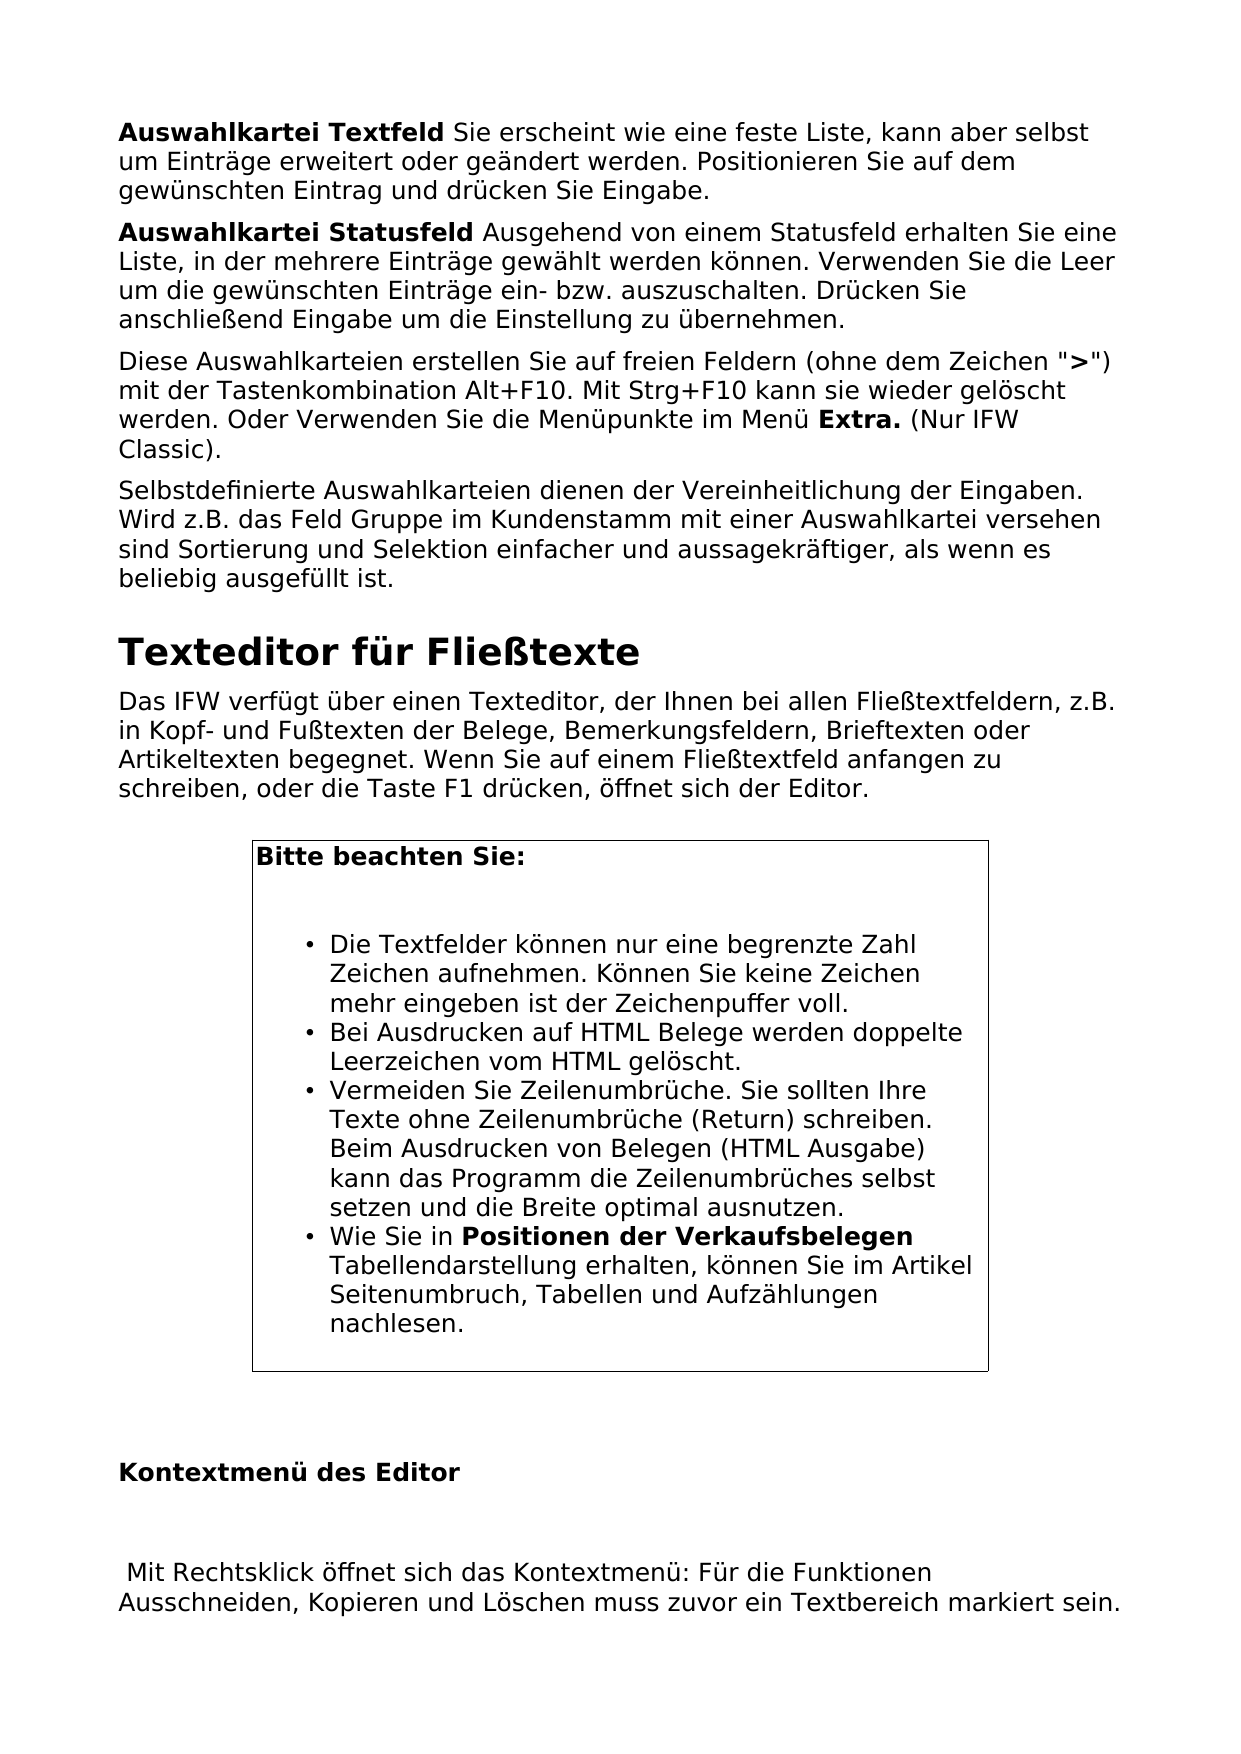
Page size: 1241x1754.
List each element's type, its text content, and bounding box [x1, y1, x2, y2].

text Das IFW verfügt über einen Texteditor, der Ihnen bei allen Fließtextfeldern, z.B. in Kopf- und Fußtexten der Belege, Bemerkungsfeldern, Brieftexten oder Artikeltexten begegnet. Wenn Sie auf einem Fließtextfeld anfangen zu schreiben, oder die Taste F1 drücken, öffnet sich der Editor. [118, 687, 1122, 803]
text Selbstdefinierte Auswahlkarteien dienen der Vereinheitlichung der Eingaben. Wird z.B. das Feld Gruppe im Kundenstamm mit einer Auswahlkartei versehen sind Sortierung und Selektion einfacher und aussagekräftiger, als wenn es beliebig ausgefüllt ist. [118, 476, 1122, 593]
subtitle Kontextmenü des Editor [118, 1459, 1122, 1488]
text Diese Auswahlkarteien erstellen Sie auf freien Feldern (ohne dem Zeichen ">") mit der Tastenkombination Alt+F10. Mit Strg+F10 kann sie wieder gelöscht werden. Oder Verwenden Sie die Menüpunkte im Menü Extra. (Nur IFW Classic). [118, 347, 1122, 464]
text Auswahlkartei Statusfeld Ausgehend von einem Statusfeld erhalten Sie eine Liste, in der mehrere Einträge gewählt werden können. Verwenden Sie die Leer um die gewünschten Einträge ein- bzw. auszuschalten. Drücken Sie anschließend Eingabe um die Einstellung zu übernehmen. [118, 218, 1122, 335]
text Auswahlkartei Textfeld Sie erscheint wie eine feste Liste, kann aber selbst um Einträge erweitert oder geändert werden. Positionieren Sie auf dem gewünschten Eintrag und drücken Sie Eingabe. [118, 118, 1122, 206]
table_header Bitte beachten Sie: Die Textfelder können nur eine begrenzte Zahl Zeichen aufnehmen. Können Sie keine Zeichen mehr eingeben ist der Zeichenpuffer voll. Bei Ausdrucken auf HTML Belege werden doppelte Leerzeichen vom HTML gelöscht. Vermeiden Sie Zeilenumbrüche. Sie sollten Ihre Texte ohne Zeilenumbrüche (Return) schreiben. Beim Ausdrucken von Belegen (HTML Ausgabe) kann das Programm die Zeilenumbrüches selbst setzen und die Breite optimal ausnutzen. Wie Sie in Positionen der Verkaufsbelegen Tabellendarstellung erhalten, können Sie im Artikel Seitenumbruch, Tabellen und Aufzählungen nachlesen. [253, 841, 988, 1371]
subtitle Texteditor für Fließtexte [118, 631, 1122, 674]
text Mit Rechtsklick öffnet sich das Kontextmenü: Für die Funktionen Ausschneiden, Kopieren und Löschen muss zuvor ein Textbereich markiert sein. [118, 1500, 1122, 1617]
